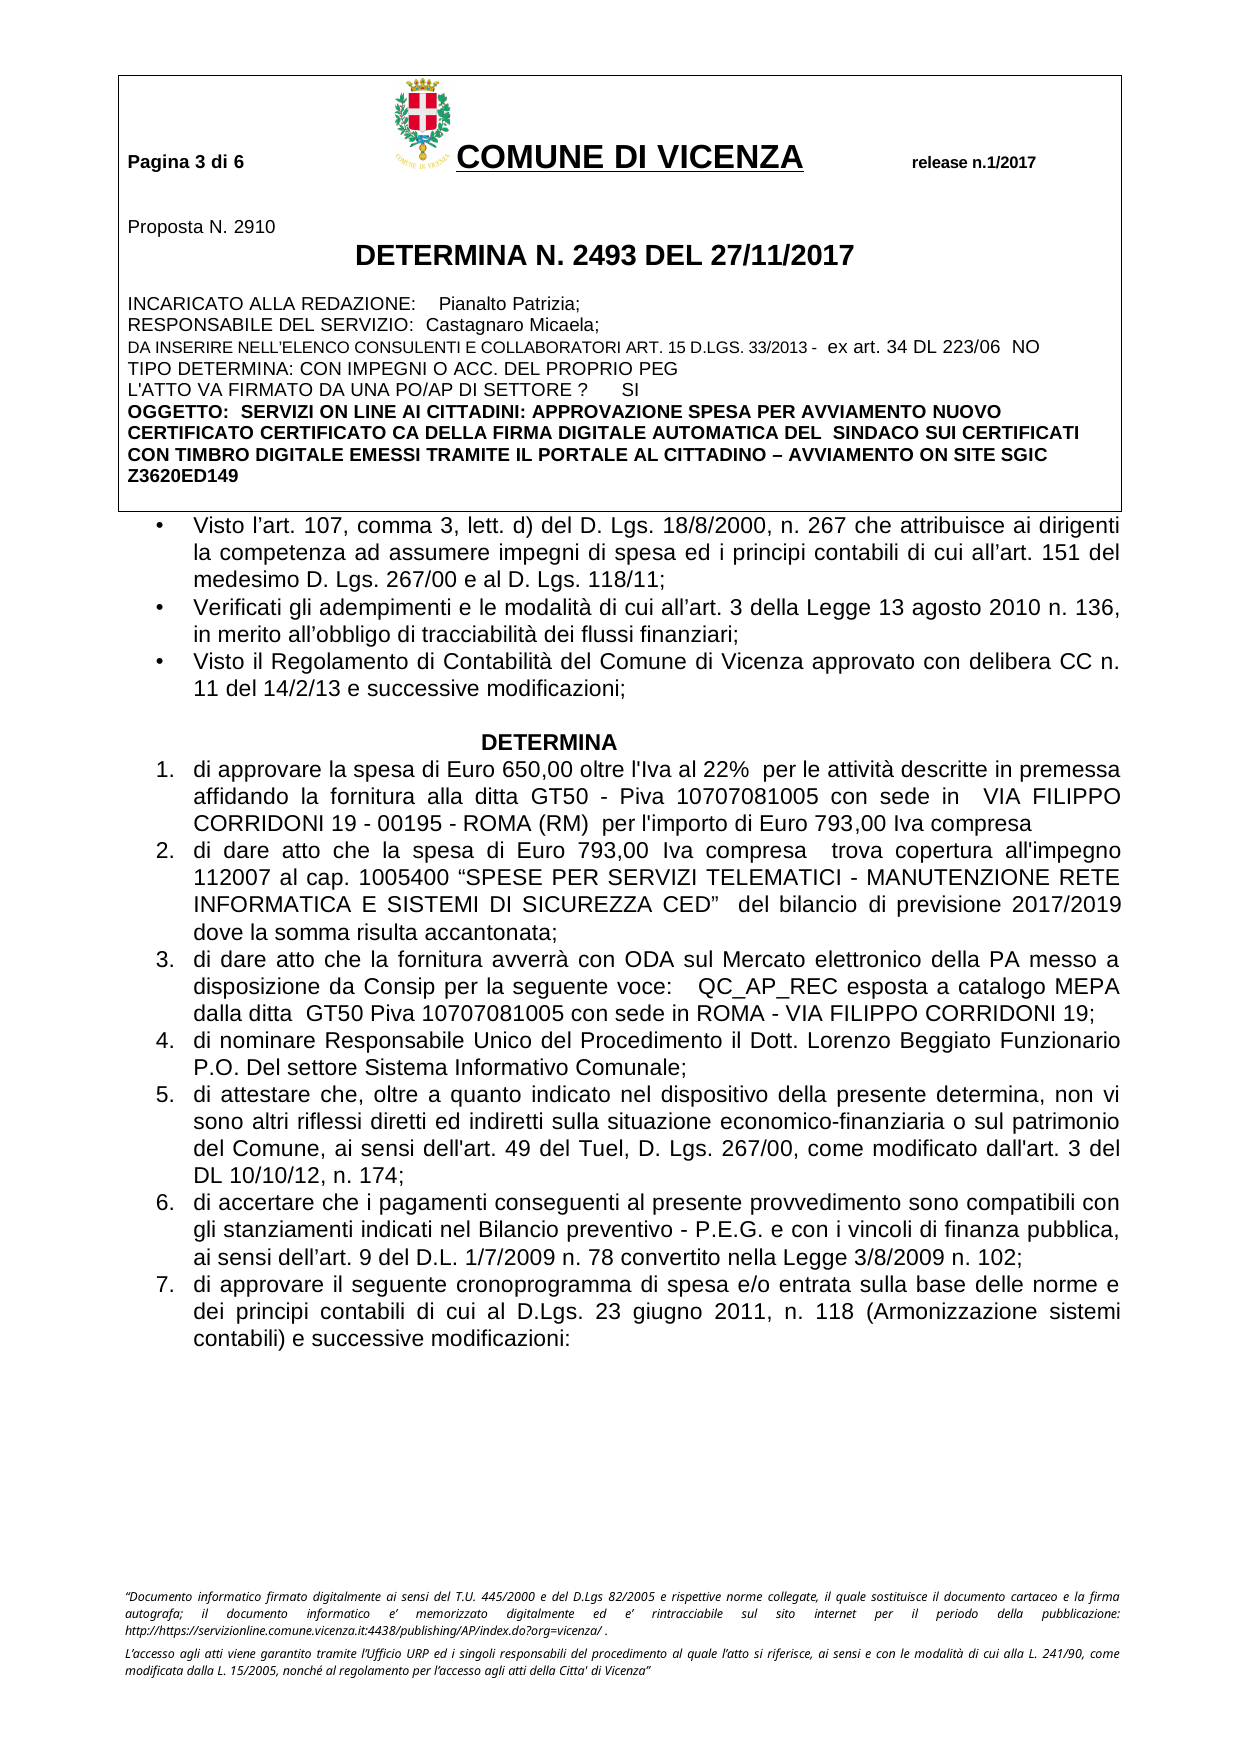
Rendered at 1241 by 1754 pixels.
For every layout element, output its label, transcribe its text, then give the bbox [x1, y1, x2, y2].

list di dare atto che la fornitura avverrà con ODA sul Mercato elettronico della PA messo a disposizione da Consip per la seguente voce: QC_AP_REC esposta a catalogo MEPA dalla ditta GT50 Piva 10707081005 con sede in ROMA - VIA FILIPPO CORRIDONI 19; [156, 945, 1122, 1026]
list Visto il Regolamento di Contabilità del Comune di Vicenza approvato con delibera CC n. 11 del 14/2/13 e successive modificazioni; [156, 647, 1122, 701]
list di approvare la spesa di Euro 650,00 oltre l'Iva al 22% per le attività descritte in premessa affidando la fornitura alla ditta GT50 - Piva 10707081005 con sede in VIA FILIPPO CORRIDONI 19 - 00195 - ROMA (RM) per l'importo di Euro 793,00 Iva compresa [156, 755, 1122, 837]
list Visto l’art. 107, comma 3, lett. d) del D. Lgs. 18/8/2000, n. 267 che attribuisce ai dirigenti la competenza ad assumere impegni di spesa ed i principi contabili di cui all’art. 151 del medesimo D. Lgs. 267/00 e al D. Lgs. 118/11; [156, 512, 1122, 593]
list di nominare Responsabile Unico del Procedimento il Dott. Lorenzo Beggiato Funzionario P.O. Del settore Sistema Informativo Comunale; [156, 1026, 1122, 1080]
list Verificati gli adempimenti e le modalità di cui all’art. 3 della Legge 13 agosto 2010 n. 136, in merito all’obbligo di tracciabilità dei flussi finanziari; [156, 593, 1122, 647]
text DETERMINA [118, 728, 1122, 755]
list di accertare che i pagamenti conseguenti al presente provvedimento sono compatibili con gli stanziamenti indicati nel Bilancio preventivo - P.E.G. e con i vincoli di finanza pubblica, ai sensi dell’art. 9 del D.L. 1/7/2009 n. 78 convertito nella Legge 3/8/2009 n. 102; [156, 1189, 1122, 1270]
list di attestare che, oltre a quanto indicato nel dispositivo della presente determina, non vi sono altri riflessi diretti ed indiretti sulla situazione economico-finanziaria o sul patrimonio del Comune, ai sensi dell'art. 49 del Tuel, D. Lgs. 267/00, come modificato dall'art. 3 del DL 10/10/12, n. 174; [156, 1080, 1122, 1189]
list di approvare il seguente cronoprogramma di spesa e/o entrata sulla base delle norme e dei principi contabili di cui al D.Lgs. 23 giugno 2011, n. 118 (Armonizzazione sistemi contabili) e successive modificazioni: [156, 1270, 1122, 1351]
list di dare atto che la spesa di Euro 793,00 Iva compresa trova copertura all'impegno 112007 al cap. 1005400 “SPESE PER SERVIZI TELEMATICI - MANUTENZIONE RETE INFORMATICA E SISTEMI DI SICUREZZA CED” del bilancio di previsione 2017/2019 dove la somma risulta accantonata; [156, 837, 1122, 945]
picture [394, 78, 451, 169]
